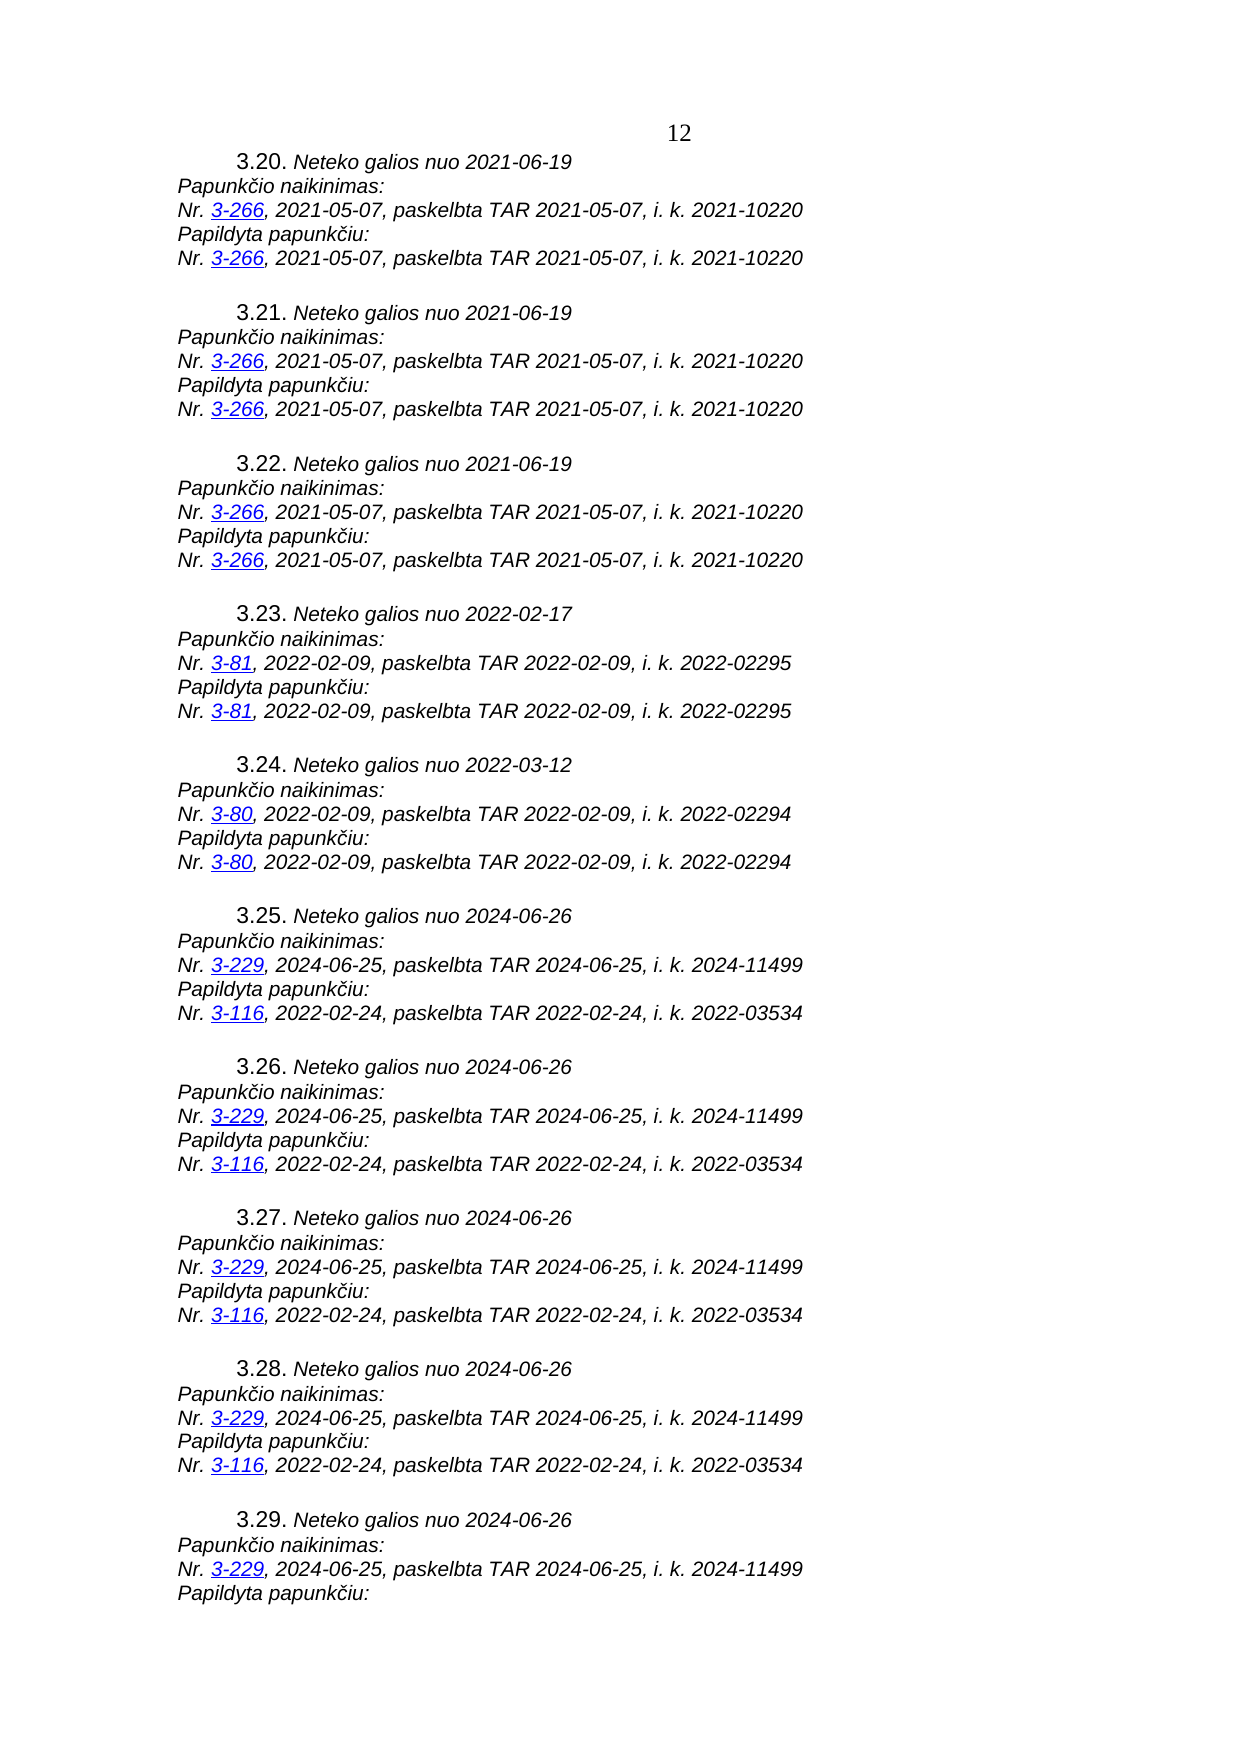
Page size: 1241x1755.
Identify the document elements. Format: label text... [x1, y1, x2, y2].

text 3.27. Neteko galios nuo 2024-06-26 [177, 1204, 1181, 1231]
text Nr. 3-266, 2021-05-07, paskelbta TAR 2021-05-07, i. k. 2021-10220 [177, 198, 1181, 222]
text 3.26. Neteko galios nuo 2024-06-26 [177, 1053, 1181, 1079]
text Nr. 3-266, 2021-05-07, paskelbta TAR 2021-05-07, i. k. 2021-10220 [177, 548, 1181, 572]
text Nr. 3-116, 2022-02-24, paskelbta TAR 2022-02-24, i. k. 2022-03534 [177, 1302, 1181, 1326]
text Papildyta papunkčiu: [177, 1278, 1181, 1302]
text Papildyta papunkčiu: [177, 1127, 1181, 1151]
text Papunkčio naikinimas: [177, 778, 1181, 802]
text 3.20. Neteko galios nuo 2021-06-19 [177, 148, 1181, 174]
text Papildyta papunkčiu: [177, 524, 1181, 548]
text 3.25. Neteko galios nuo 2024-06-26 [177, 902, 1181, 929]
text Nr. 3-81, 2022-02-09, paskelbta TAR 2022-02-09, i. k. 2022-02295 [177, 651, 1181, 675]
text 3.23. Neteko galios nuo 2022-02-17 [177, 600, 1181, 627]
text Papunkčio naikinimas: [177, 476, 1181, 500]
text Nr. 3-266, 2021-05-07, paskelbta TAR 2021-05-07, i. k. 2021-10220 [177, 349, 1181, 373]
text 3.22. Neteko galios nuo 2021-06-19 [177, 449, 1181, 476]
text Nr. 3-81, 2022-02-09, paskelbta TAR 2022-02-09, i. k. 2022-02295 [177, 699, 1181, 723]
text Nr. 3-229, 2024-06-25, paskelbta TAR 2024-06-25, i. k. 2024-11499 [177, 953, 1181, 977]
text 3.29. Neteko galios nuo 2024-06-26 [177, 1506, 1181, 1532]
text Papunkčio naikinimas: [177, 174, 1181, 198]
text Papildyta papunkčiu: [177, 977, 1181, 1001]
text Papildyta papunkčiu: [177, 222, 1181, 246]
text Nr. 3-229, 2024-06-25, paskelbta TAR 2024-06-25, i. k. 2024-11499 [177, 1103, 1181, 1127]
text Nr. 3-116, 2022-02-24, paskelbta TAR 2022-02-24, i. k. 2022-03534 [177, 1001, 1181, 1024]
text Papunkčio naikinimas: [177, 1532, 1181, 1556]
text Nr. 3-229, 2024-06-25, paskelbta TAR 2024-06-25, i. k. 2024-11499 [177, 1405, 1181, 1429]
text Papunkčio naikinimas: [177, 1231, 1181, 1254]
text Papildyta papunkčiu: [177, 675, 1181, 699]
text Nr. 3-266, 2021-05-07, paskelbta TAR 2021-05-07, i. k. 2021-10220 [177, 246, 1181, 270]
text Nr. 3-116, 2022-02-24, paskelbta TAR 2022-02-24, i. k. 2022-03534 [177, 1453, 1181, 1477]
text 3.21. Neteko galios nuo 2021-06-19 [177, 298, 1181, 325]
text Papunkčio naikinimas: [177, 627, 1181, 651]
text Nr. 3-229, 2024-06-25, paskelbta TAR 2024-06-25, i. k. 2024-11499 [177, 1556, 1181, 1580]
text 3.24. Neteko galios nuo 2022-03-12 [177, 751, 1181, 778]
text Papunkčio naikinimas: [177, 929, 1181, 953]
text Papildyta papunkčiu: [177, 373, 1181, 397]
text Papunkčio naikinimas: [177, 325, 1181, 349]
text Nr. 3-229, 2024-06-25, paskelbta TAR 2024-06-25, i. k. 2024-11499 [177, 1254, 1181, 1278]
text Papildyta papunkčiu: [177, 826, 1181, 849]
text Papunkčio naikinimas: [177, 1381, 1181, 1405]
text Nr. 3-266, 2021-05-07, paskelbta TAR 2021-05-07, i. k. 2021-10220 [177, 500, 1181, 524]
text Papunkčio naikinimas: [177, 1079, 1181, 1103]
text Nr. 3-80, 2022-02-09, paskelbta TAR 2022-02-09, i. k. 2022-02294 [177, 802, 1181, 826]
text Papildyta papunkčiu: [177, 1429, 1181, 1453]
text Nr. 3-80, 2022-02-09, paskelbta TAR 2022-02-09, i. k. 2022-02294 [177, 849, 1181, 873]
text Nr. 3-266, 2021-05-07, paskelbta TAR 2021-05-07, i. k. 2021-10220 [177, 397, 1181, 421]
text Papildyta papunkčiu: [177, 1580, 1181, 1604]
text 3.28. Neteko galios nuo 2024-06-26 [177, 1355, 1181, 1381]
text Nr. 3-116, 2022-02-24, paskelbta TAR 2022-02-24, i. k. 2022-03534 [177, 1151, 1181, 1175]
